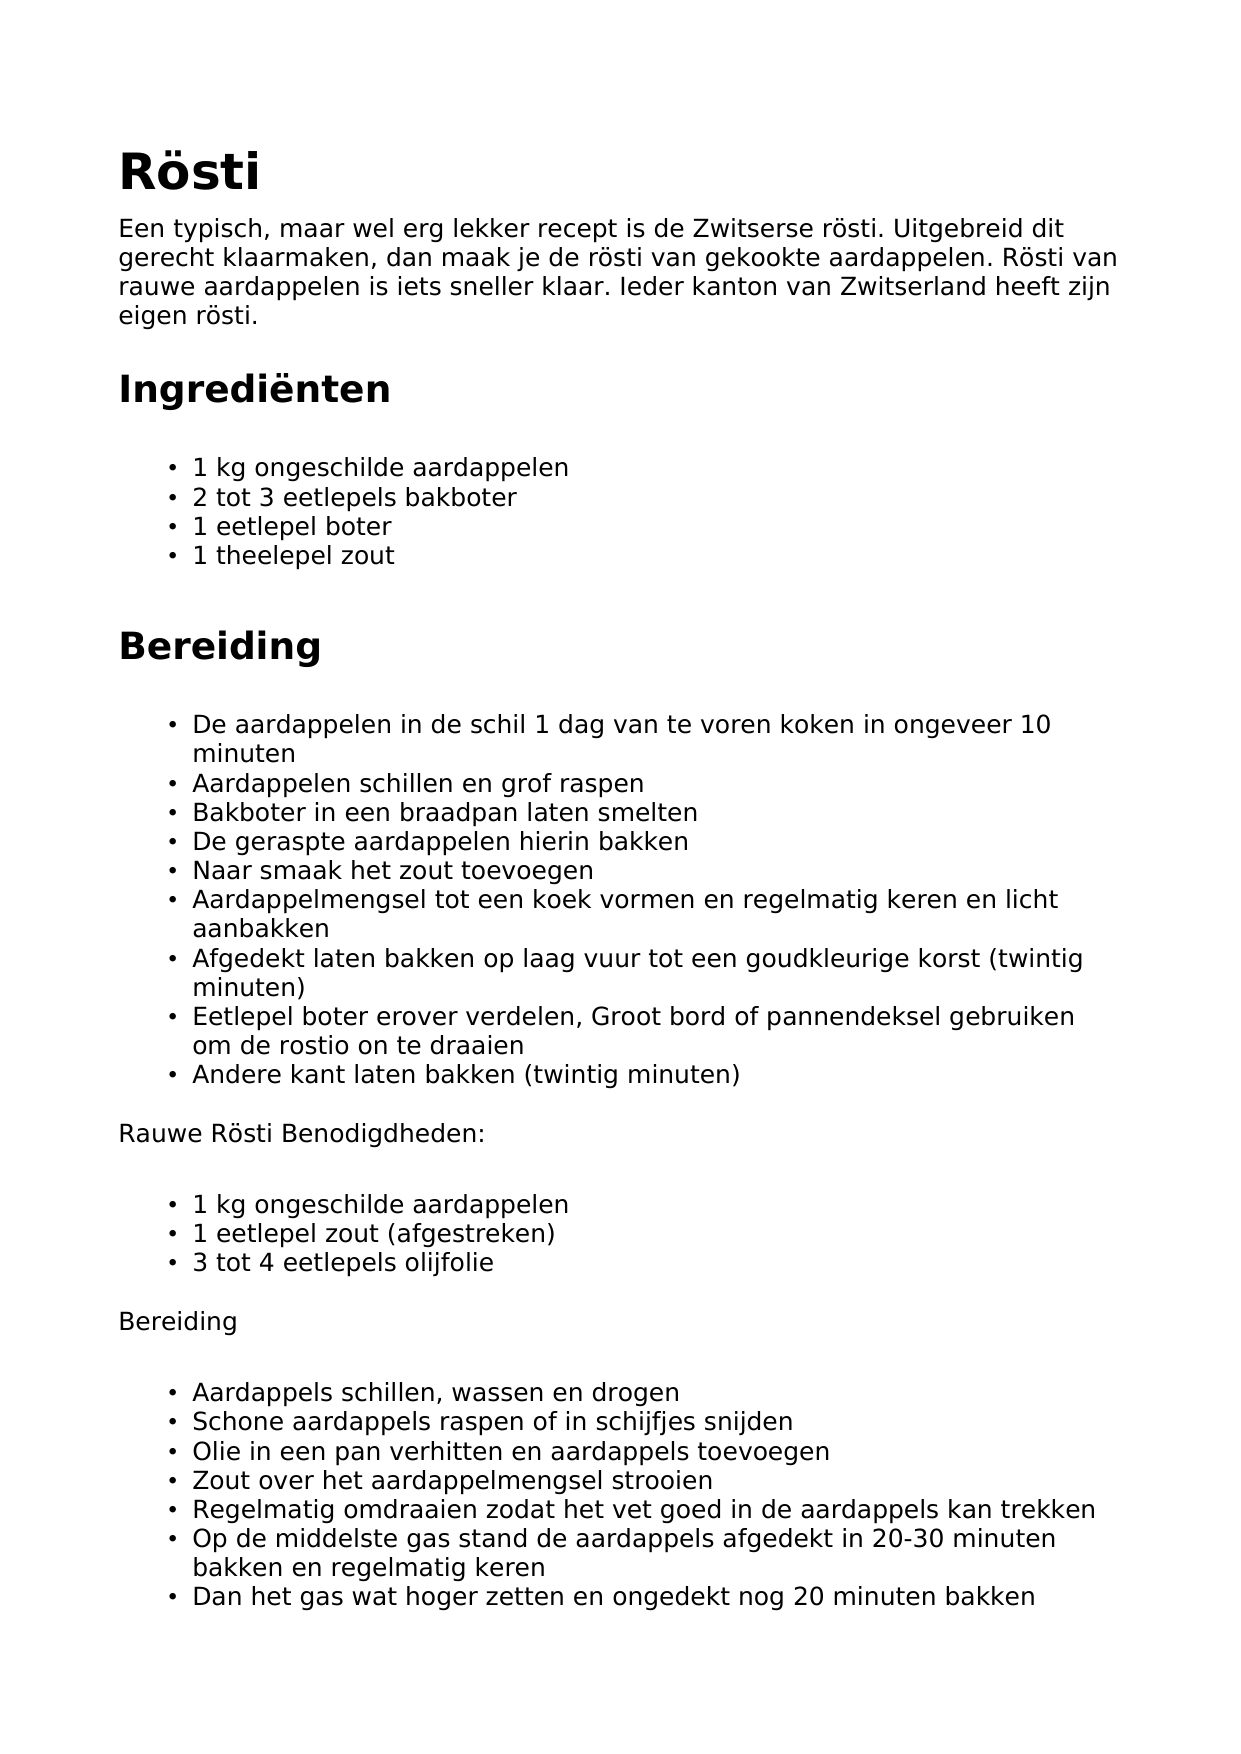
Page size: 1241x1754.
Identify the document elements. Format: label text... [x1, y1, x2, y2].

subtitle Bereiding [118, 625, 1122, 668]
list Dan het gas wat hoger zetten en ongedekt nog 20 minuten bakken [177, 1582, 1122, 1612]
list 2 tot 3 eetlepels bakboter [177, 483, 1122, 512]
list Op de middelste gas stand de aardappels afgedekt in 20-30 minuten bakken en regelmatig keren [177, 1524, 1122, 1582]
list 1 eetlepel zout (afgestreken) [177, 1219, 1122, 1248]
list 1 eetlepel boter [177, 512, 1122, 541]
list Aardappels schillen, wassen en drogen [177, 1378, 1122, 1407]
subtitle Ingrediënten [118, 368, 1122, 412]
list Andere kant laten bakken (twintig minuten) [177, 1060, 1122, 1089]
list 1 kg ongeschilde aardappelen [177, 1190, 1122, 1219]
list Zout over het aardappelmengsel strooien [177, 1466, 1122, 1495]
subtitle Rösti [118, 143, 1122, 201]
list 1 kg ongeschilde aardappelen [177, 454, 1122, 483]
list Regelmatig omdraaien zodat het vet goed in de aardappels kan trekken [177, 1495, 1122, 1524]
list 3 tot 4 eetlepels olijfolie [177, 1248, 1122, 1278]
list Schone aardappels raspen of in schijfjes snijden [177, 1407, 1122, 1437]
text Bereiding [118, 1307, 1122, 1336]
list 1 theelepel zout [177, 541, 1122, 570]
list Bakboter in een braadpan laten smelten [177, 798, 1122, 827]
text Rauwe Rösti Benodigdheden: [118, 1119, 1122, 1148]
list De aardappelen in de schil 1 dag van te voren koken in ongeveer 10 minuten [177, 710, 1122, 769]
list Naar smaak het zout toevoegen [177, 856, 1122, 885]
list Afgedekt laten bakken op laag vuur tot een goudkleurige korst (twintig minuten) [177, 944, 1122, 1002]
list Eetlepel boter erover verdelen, Groot bord of pannendeksel gebruiken om de rostio on te draaien [177, 1002, 1122, 1060]
list Olie in een pan verhitten en aardappels toevoegen [177, 1437, 1122, 1466]
list De geraspte aardappelen hierin bakken [177, 827, 1122, 856]
list Aardappelmengsel tot een koek vormen en regelmatig keren en licht aanbakken [177, 885, 1122, 944]
text Een typisch, maar wel erg lekker recept is de Zwitserse rösti. Uitgebreid dit gerecht klaarmaken, dan maak je de rösti van gekookte aardappelen. Rösti van rauwe aardappelen is iets sneller klaar. Ieder kanton van Zwitserland heeft zijn eigen rösti. [118, 214, 1122, 331]
list Aardappelen schillen en grof raspen [177, 769, 1122, 798]
